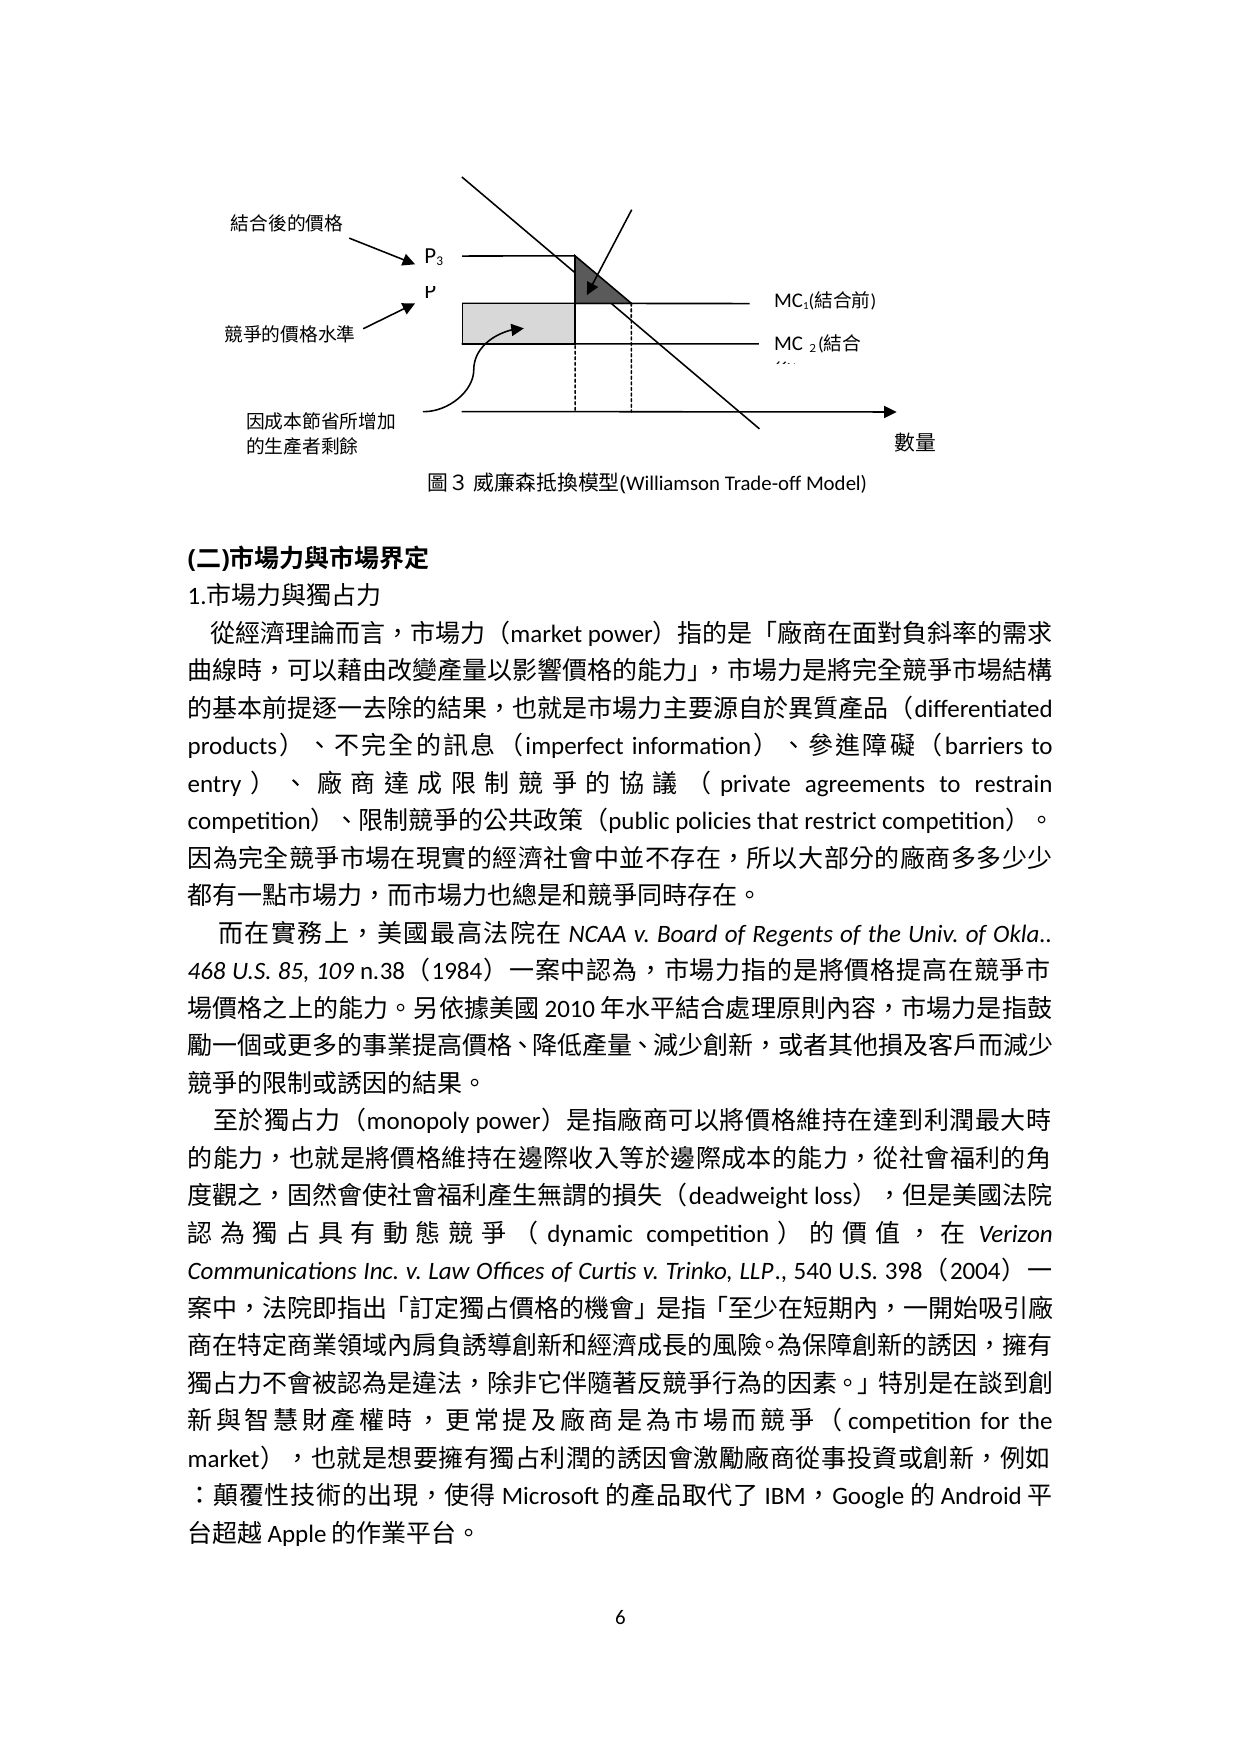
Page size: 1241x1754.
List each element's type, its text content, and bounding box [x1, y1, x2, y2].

text 至於獨占力（monopoly power）是指廠商可以將價格維持在達到利潤最大時的能力，也就是將價格維持在邊際收入等於邊際成本的能力，從社會福利的角度觀之，固然會使社會福利產生無謂的損失（deadweight loss），但是美國法院認為獨占具有動態競爭（dynamic competition）的價值，在Verizon Communications Inc. v. Law Offices of Curtis v. Trinko, LLP., 540 U.S. 398（2004）一案中，法院即指出「訂定獨占價格的機會」是指「至少在短期內，一開始吸引廠商在特定商業領域內肩負誘導創新和經濟成長的風險。為保障創新的誘因，擁有獨占力不會被認為是違法，除非它伴隨著反競爭行為的因素。」特別是在談到創新與智慧財產權時，更常提及廠商是為市場而競爭（competition for the market），也就是想要擁有獨占利潤的誘因會激勵廠商從事投資或創新，例如：顛覆性技術的出現，使得Microsoft的產品取代了IBM，Google的Android平台超越Apple的作業平台。 [187, 1100, 1053, 1550]
text (二)市場力與市場界定 [187, 537, 1053, 575]
text P3 [424, 246, 447, 269]
text 數量 [894, 427, 945, 457]
text MC２(結合後) [774, 329, 881, 364]
text 競爭的價格水準 [224, 319, 357, 346]
text MC1(結合前) [774, 286, 896, 313]
text 1.市場力與獨占力 [187, 575, 1053, 612]
text P１ [424, 286, 447, 314]
text 因成本節省所增加的生產者剩餘 [246, 408, 400, 458]
text 圖３ 威廉森抵換模型(Williamson Trade-off Model) [187, 462, 1053, 500]
text 結合後的價格 [231, 208, 349, 236]
text 從經濟理論而言，市場力（market power）指的是「廠商在面對負斜率的需求曲線時，可以藉由改變產量以影響價格的能力」，市場力是將完全競爭市場結構的基本前提逐一去除的結果，也就是市場力主要源自於異質產品（differentiated products）、不完全的訊息（imperfect information）、參進障礙（barriers to entry）、廠商達成限制競爭的協議（private agreements to restrain competition）、限制競爭的公共政策（public policies that restrict competition）。因為完全競爭市場在現實的經濟社會中並不存在，所以大部分的廠商多多少少都有一點市場力，而市場力也總是和競爭同時存在。 [187, 612, 1053, 912]
text 而在實務上，美國最高法院在NCAA v. Board of Regents of the Univ. of Okla.. 468 U.S. 85, 109 n.38（1984）一案中認為，市場力指的是將價格提高在競爭市場價格之上的能力。另依據美國2010年水平結合處理原則內容，市場力是指鼓勵一個或更多的事業提高價格、降低產量、減少創新，或者其他損及客戶而減少競爭的限制或誘因的結果。 [187, 912, 1053, 1100]
